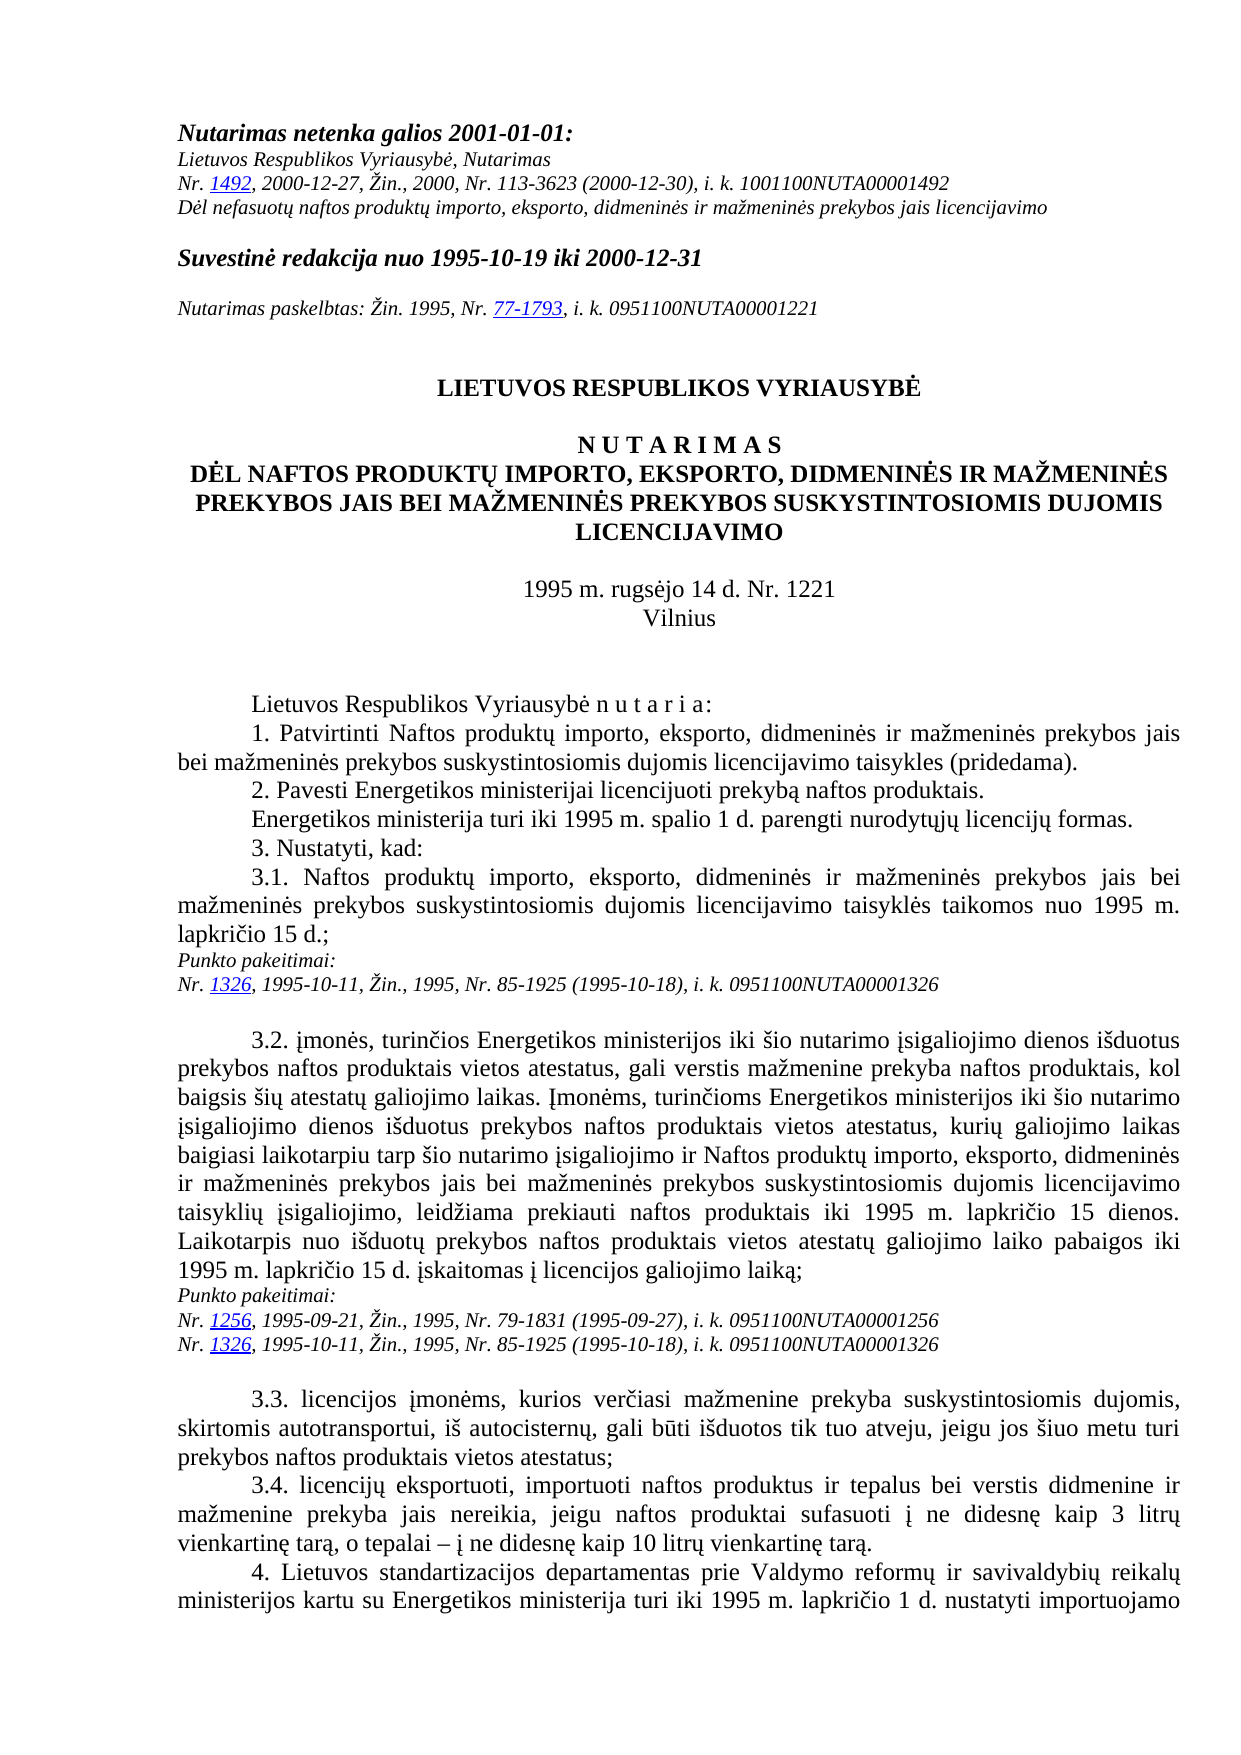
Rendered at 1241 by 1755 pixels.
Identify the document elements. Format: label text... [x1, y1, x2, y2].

text 4. Lietuvos standartizacijos departamentas prie Valdymo reformų ir savivaldybių reikalų ministerijos kartu su Energetikos ministerija turi iki 1995 m. lapkričio 1 d. nustatyti importuojamo [177, 1557, 1181, 1614]
text DĖL NAFTOS PRODUKTŲ IMPORTO, EKSPORTO, DIDMENINĖS IR MAŽMENINĖS PREKYBOS JAIS BEI MAŽMENINĖS PREKYBOS SUSKYSTINTOSIOMIS DUJOMIS LICENCIJAVIMO [177, 459, 1181, 545]
text Lietuvos Respublikos Vyriausybė, Nutarimas [177, 147, 1181, 171]
text Suvestinė redakcija nuo 1995-10-19 iki 2000-12-31 [177, 243, 1181, 272]
text 3.3. licencijos įmonėms, kurios verčiasi mažmenine prekyba suskystintosiomis dujomis, skirtomis autotransportui, iš autocisternų, gali būti išduotos tik tuo atveju, jeigu jos šiuo metu turi prekybos naftos produktais vietos atestatus; [177, 1384, 1181, 1471]
text Punkto pakeitimai: [177, 948, 1181, 972]
text Nr. 1256, 1995-09-21, Žin., 1995, Nr. 79-1831 (1995-09-27), i. k. 0951100NUTA00001256 [177, 1307, 1181, 1332]
text 3.4. licencijų eksportuoti, importuoti naftos produktus ir tepalus bei verstis didmenine ir mažmenine prekyba jais nereikia, jeigu naftos produktai sufasuoti į ne didesnę kaip 3 litrų vienkartinę tarą, o tepalai – į ne didesnę kaip 10 litrų vienkartinę tarą. [177, 1471, 1181, 1557]
text 3.2. įmonės, turinčios Energetikos ministerijos iki šio nutarimo įsigaliojimo dienos išduotus prekybos naftos produktais vietos atestatus, gali verstis mažmenine prekyba naftos produktais, kol baigsis šių atestatų galiojimo laikas. Įmonėms, turinčioms Energetikos ministerijos iki šio nutarimo įsigaliojimo dienos išduotus prekybos naftos produktais vietos atestatus, kurių galiojimo laikas baigiasi laikotarpiu tarp šio nutarimo įsigaliojimo ir Naftos produktų importo, eksporto, didmeninės ir mažmeninės prekybos jais bei mažmeninės prekybos suskystintosiomis dujomis licencijavimo taisyklių įsigaliojimo, leidžiama prekiauti naftos produktais iki 1995 m. lapkričio 15 dienos. Laikotarpis nuo išduotų prekybos naftos produktais vietos atestatų galiojimo laiko pabaigos iki 1995 m. lapkričio 15 d. įskaitomas į licencijos galiojimo laiką; [177, 1025, 1181, 1283]
text Nr. 1492, 2000-12-27, Žin., 2000, Nr. 113-3623 (2000-12-30), i. k. 1001100NUTA00001492 [177, 171, 1181, 195]
text Nutarimas netenka galios 2001-01-01: [177, 118, 1181, 147]
text 3. Nustatyti, kad: [177, 833, 1181, 862]
text Punkto pakeitimai: [177, 1283, 1181, 1307]
text N U T A R I M A S [177, 430, 1181, 459]
text 1995 m. rugsėjo 14 d. Nr. 1221 [177, 574, 1181, 603]
text 2. Pavesti Energetikos ministerijai licencijuoti prekybą naftos produktais. [177, 775, 1181, 804]
text 3.1. Naftos produktų importo, eksporto, didmeninės ir mažmeninės prekybos jais bei mažmeninės prekybos suskystintosiomis dujomis licencijavimo taisyklės taikomos nuo 1995 m. lapkričio 15 d.; [177, 862, 1181, 948]
text Dėl nefasuotų naftos produktų importo, eksporto, didmeninės ir mažmeninės prekybos jais licencijavimo [177, 195, 1181, 219]
text Nr. 1326, 1995-10-11, Žin., 1995, Nr. 85-1925 (1995-10-18), i. k. 0951100NUTA00001326 [177, 1332, 1181, 1356]
text LIETUVOS RESPUBLIKOS VYRIAUSYBĖ [177, 373, 1181, 402]
text Nr. 1326, 1995-10-11, Žin., 1995, Nr. 85-1925 (1995-10-18), i. k. 0951100NUTA00001326 [177, 972, 1181, 996]
text Nutarimas paskelbtas: Žin. 1995, Nr. 77-1793, i. k. 0951100NUTA00001221 [177, 296, 1181, 320]
text Energetikos ministerija turi iki 1995 m. spalio 1 d. parengti nurodytųjų licencijų formas. [177, 804, 1181, 833]
text Vilnius [177, 603, 1181, 632]
text Lietuvos Respublikos Vyriausybė nutaria: [177, 689, 1181, 718]
text 1. Patvirtinti Naftos produktų importo, eksporto, didmeninės ir mažmeninės prekybos jais bei mažmeninės prekybos suskystintosiomis dujomis licencijavimo taisykles (pridedama). [177, 718, 1181, 775]
